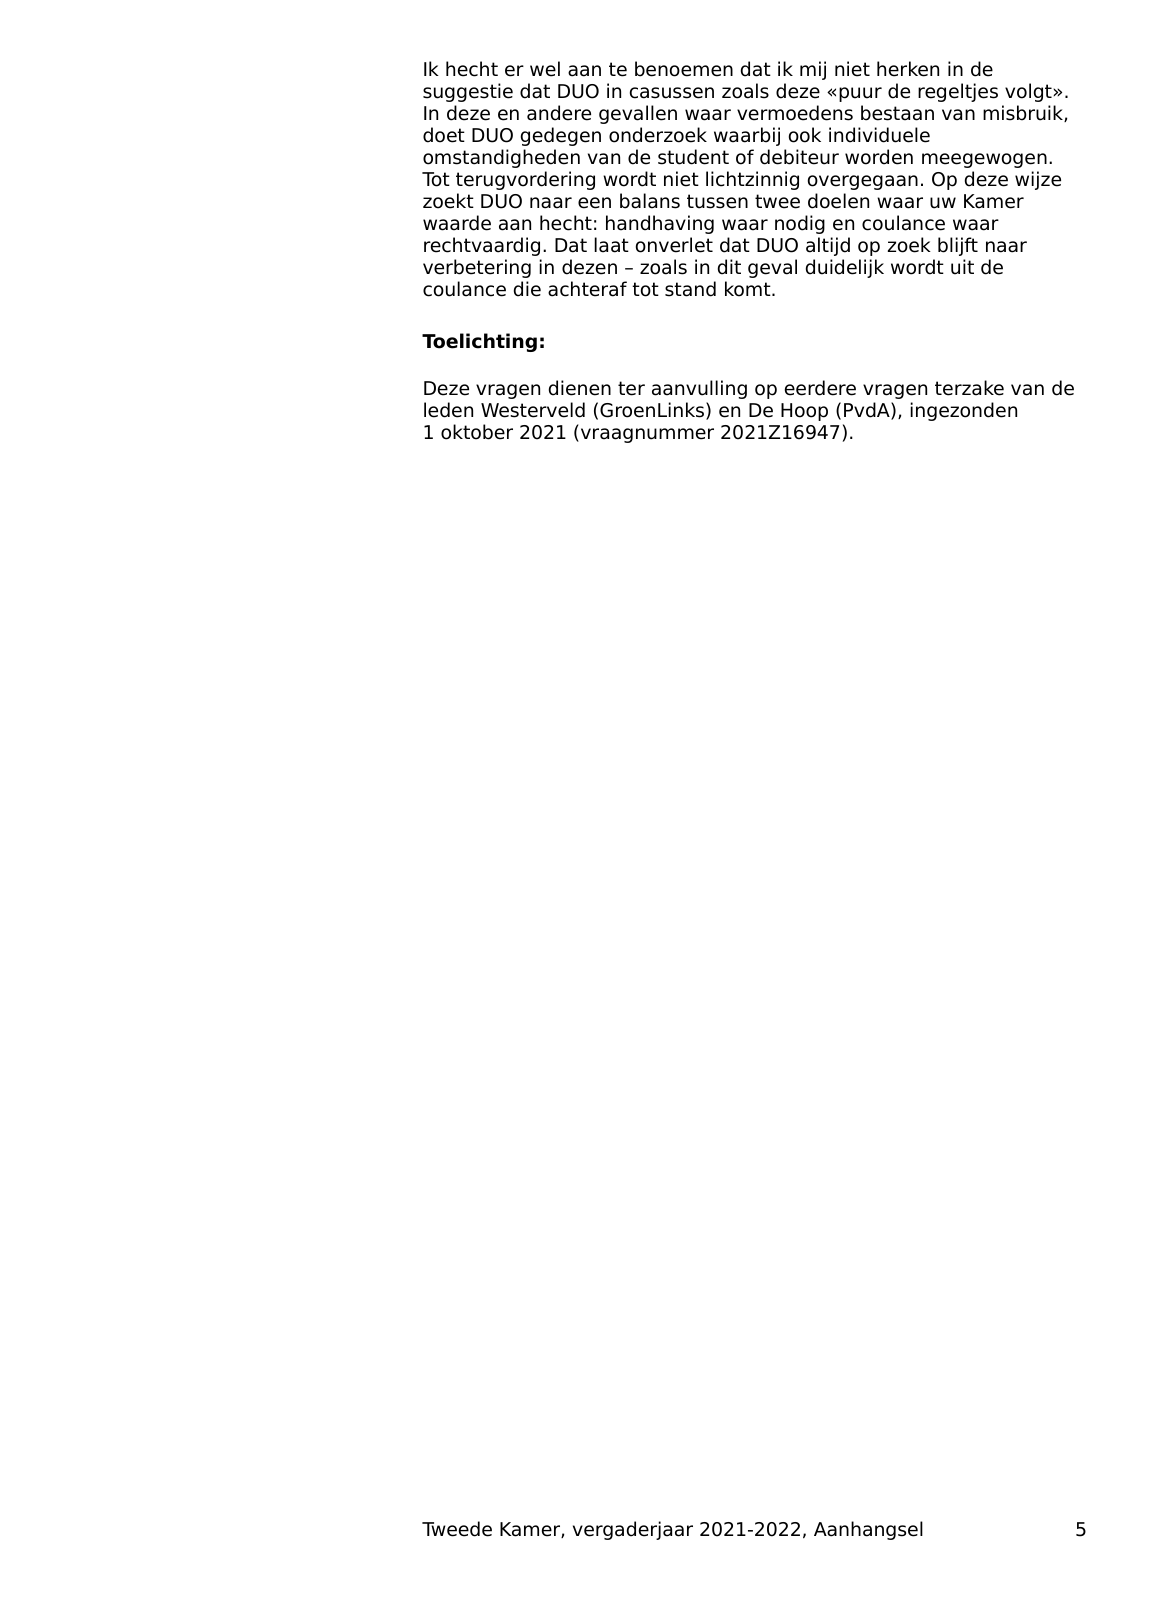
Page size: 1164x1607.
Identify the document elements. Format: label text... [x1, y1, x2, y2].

text Deze vragen dienen ter aanvulling op eerdere vragen terzake van de leden Westerveld (GroenLinks) en De Hoop (PvdA), ingezonden 1 oktober 2021 (vraagnummer 2021Z16947). [422, 378, 1087, 444]
subtitle Toelichting: [422, 331, 1087, 353]
text Ik hecht er wel aan te benoemen dat ik mij niet herken in de suggestie dat DUO in casussen zoals deze «puur de regeltjes volgt». In deze en andere gevallen waar vermoedens bestaan van misbruik, doet DUO gedegen onderzoek waarbij ook individuele omstandigheden van de student of debiteur worden meegewogen. Tot terugvordering wordt niet lichtzinnig overgegaan. Op deze wijze zoekt DUO naar een balans tussen twee doelen waar uw Kamer waarde aan hecht: handhaving waar nodig en coulance waar rechtvaardig. Dat laat onverlet dat DUO altijd op zoek blijft naar verbetering in dezen – zoals in dit geval duidelijk wordt uit de coulance die achteraf tot stand komt. [422, 59, 1087, 301]
